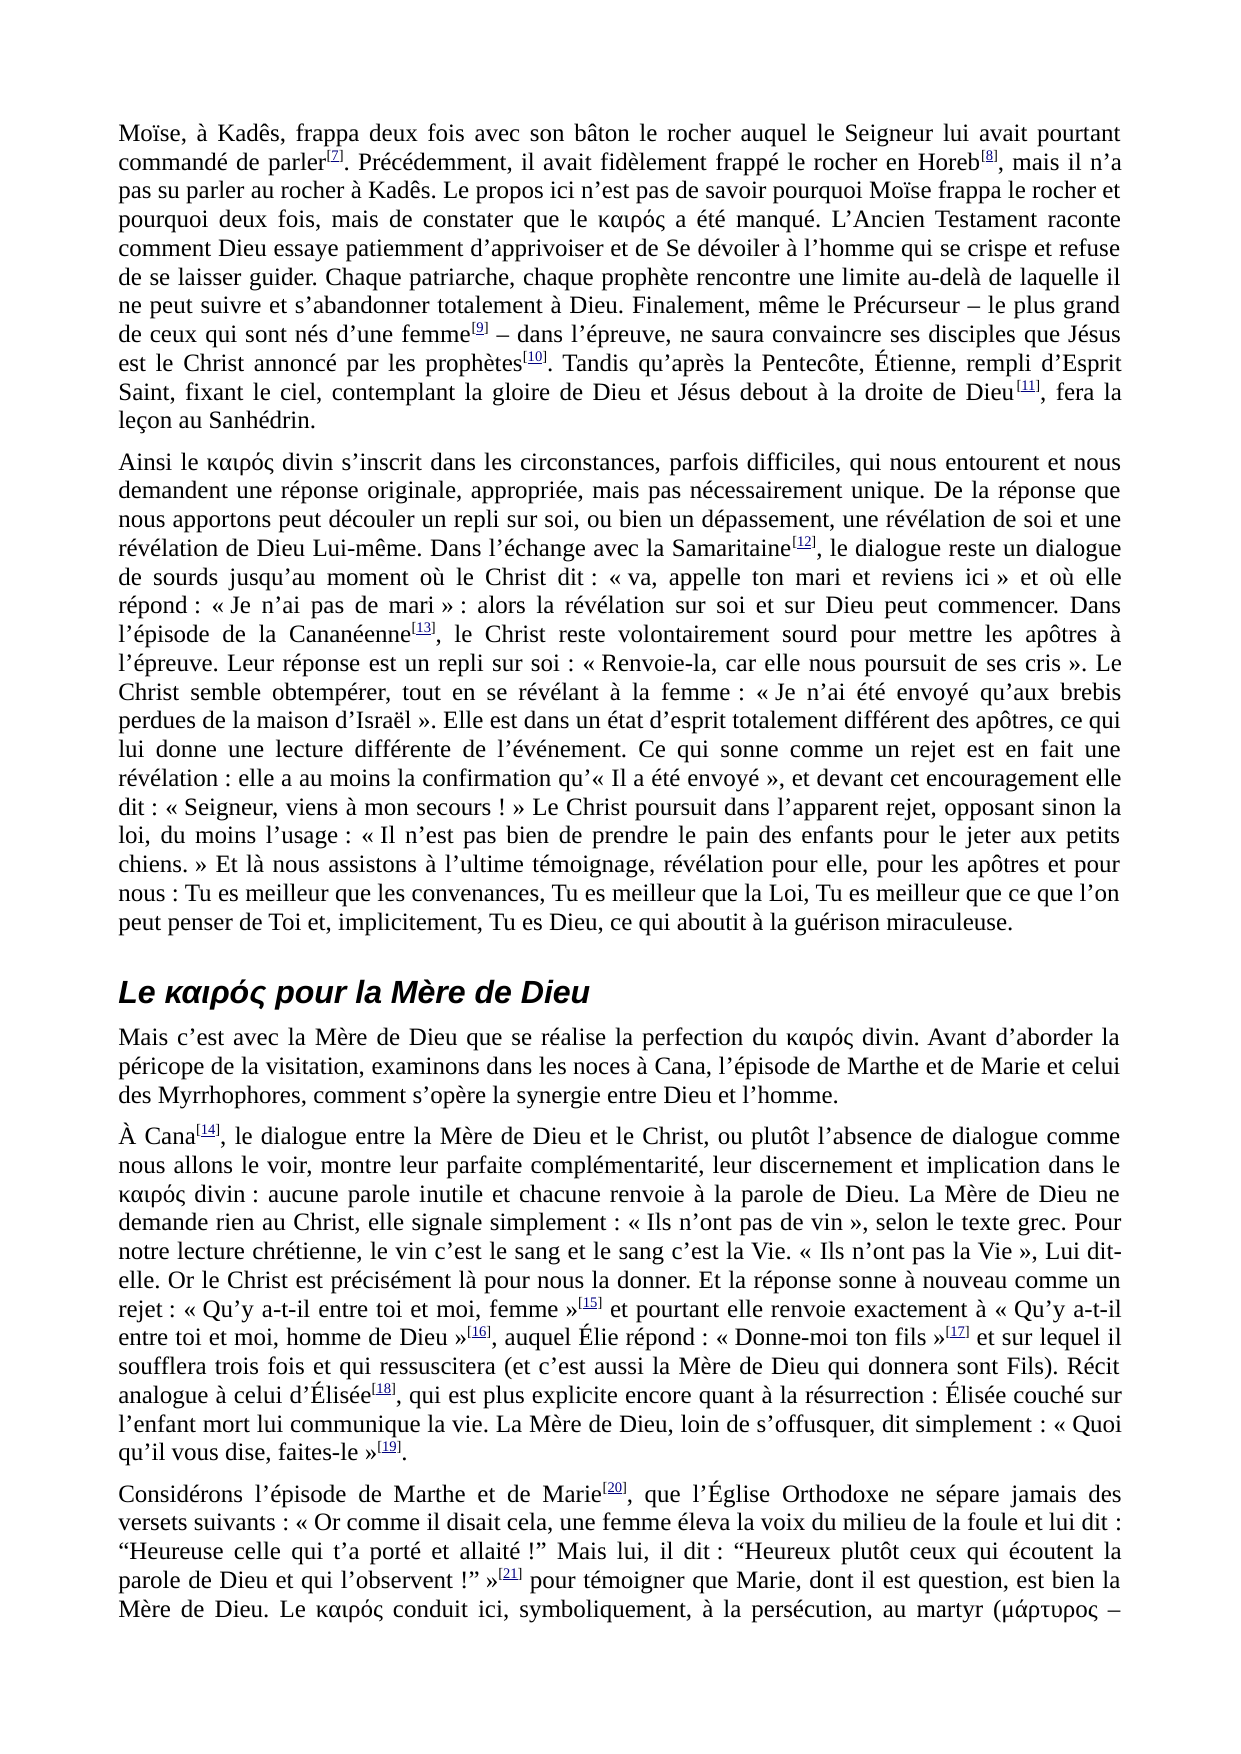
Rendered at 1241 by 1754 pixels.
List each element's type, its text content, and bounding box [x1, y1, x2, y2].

text Mais c’est avec la Mère de Dieu que se réalise la perfection du καιρός divin. Avant d’aborder la péricope de la visitation, examinons dans les noces à Cana, l’épisode de Marthe et de Marie et celui des Myrrhophores, comment s’opère la synergie entre Dieu et l’homme. [118, 1022, 1122, 1109]
text Moïse, à Kadês, frappa deux fois avec son bâton le rocher auquel le Seigneur lui avait pourtant commandé de parler[7]. Précédemment, il avait fidèlement frappé le rocher en Horeb[8], mais il n’a pas su parler au rocher à Kadês. Le propos ici n’est pas de savoir pourquoi Moïse frappa le rocher et pourquoi deux fois, mais de constater que le καιρός a été manqué. L’Ancien Testament raconte comment Dieu essaye patiemment d’apprivoiser et de Se dévoiler à l’homme qui se crispe et refuse de se laisser guider. Chaque patriarche, chaque prophète rencontre une limite au-delà de laquelle il ne peut suivre et s’abandonner totalement à Dieu. Finalement, même le Précurseur – le plus grand de ceux qui sont nés d’une femme[9] – dans l’épreuve, ne saura convaincre ses disciples que Jésus est le Christ annoncé par les prophètes[10]. Tandis qu’après la Pentecôte, Étienne, rempli d’Esprit Saint, fixant le ciel, contemplant la gloire de Dieu et Jésus debout à la droite de Dieu[11], fera la leçon au Sanhédrin. [118, 118, 1122, 434]
subtitle Le καιρός pour la Mère de Dieu [118, 973, 1122, 1010]
text Considérons l’épisode de Marthe et de Marie[20], que l’Église Orthodoxe ne sépare jamais des versets suivants : « Or comme il disait cela, une femme éleva la voix du milieu de la foule et lui dit : “Heureuse celle qui t’a porté et allaité !” Mais lui, il dit : “Heureux plutôt ceux qui écoutent la parole de Dieu et qui l’observent !” »[21] pour témoigner que Marie, dont il est question, est bien la Mère de Dieu. Le καιρός conduit ici, symboliquement, à la persécution, au martyr (μάρτυρος – [118, 1479, 1122, 1622]
text À Cana[14], le dialogue entre la Mère de Dieu et le Christ, ou plutôt l’absence de dialogue comme nous allons le voir, montre leur parfaite complémentarité, leur discernement et implication dans le καιρός divin : aucune parole inutile et chacune renvoie à la parole de Dieu. La Mère de Dieu ne demande rien au Christ, elle signale simplement : « Ils n’ont pas de vin », selon le texte grec. Pour notre lecture chrétienne, le vin c’est le sang et le sang c’est la Vie. « Ils n’ont pas la Vie », Lui dit-elle. Or le Christ est précisément là pour nous la donner. Et la réponse sonne à nouveau comme un rejet : « Qu’y a-t-il entre toi et moi, femme »[15] et pourtant elle renvoie exactement à « Qu’y a-t-il entre toi et moi, homme de Dieu »[16], auquel Élie répond : « Donne-moi ton fils »[17] et sur lequel il soufflera trois fois et qui ressuscitera (et c’est aussi la Mère de Dieu qui donnera sont Fils). Récit analogue à celui d’Élisée[18], qui est plus explicite encore quant à la résurrection : Élisée couché sur l’enfant mort lui communique la vie. La Mère de Dieu, loin de s’offusquer, dit simplement : « Quoi qu’il vous dise, faites-le »[19]. [118, 1121, 1122, 1466]
text Ainsi le καιρός divin s’inscrit dans les circonstances, parfois difficiles, qui nous entourent et nous demandent une réponse originale, appropriée, mais pas nécessairement unique. De la réponse que nous apportons peut découler un repli sur soi, ou bien un dépassement, une révélation de soi et une révélation de Dieu Lui-même. Dans l’échange avec la Samaritaine[12], le dialogue reste un dialogue de sourds jusqu’au moment où le Christ dit : « va, appelle ton mari et reviens ici » et où elle répond : « Je n’ai pas de mari » : alors la révélation sur soi et sur Dieu peut commencer. Dans l’épisode de la Cananéenne[13], le Christ reste volontairement sourd pour mettre les apôtres à l’épreuve. Leur réponse est un repli sur soi : « Renvoie-la, car elle nous poursuit de ses cris ». Le Christ semble obtempérer, tout en se révélant à la femme : « Je n’ai été envoyé qu’aux brebis perdues de la maison d’Israël ». Elle est dans un état d’esprit totalement différent des apôtres, ce qui lui donne une lecture différente de l’événement. Ce qui sonne comme un rejet est en fait une révélation : elle a au moins la confirmation qu’« Il a été envoyé », et devant cet encouragement elle dit : « Seigneur, viens à mon secours ! » Le Christ poursuit dans l’apparent rejet, opposant sinon la loi, du moins l’usage : « Il n’est pas bien de prendre le pain des enfants pour le jeter aux petits chiens. » Et là nous assistons à l’ultime témoignage, révélation pour elle, pour les apôtres et pour nous : Tu es meilleur que les convenances, Tu es meilleur que la Loi, Tu es meilleur que ce que l’on peut penser de Toi et, implicitement, Tu es Dieu, ce qui aboutit à la guérison miraculeuse. [118, 447, 1122, 936]
